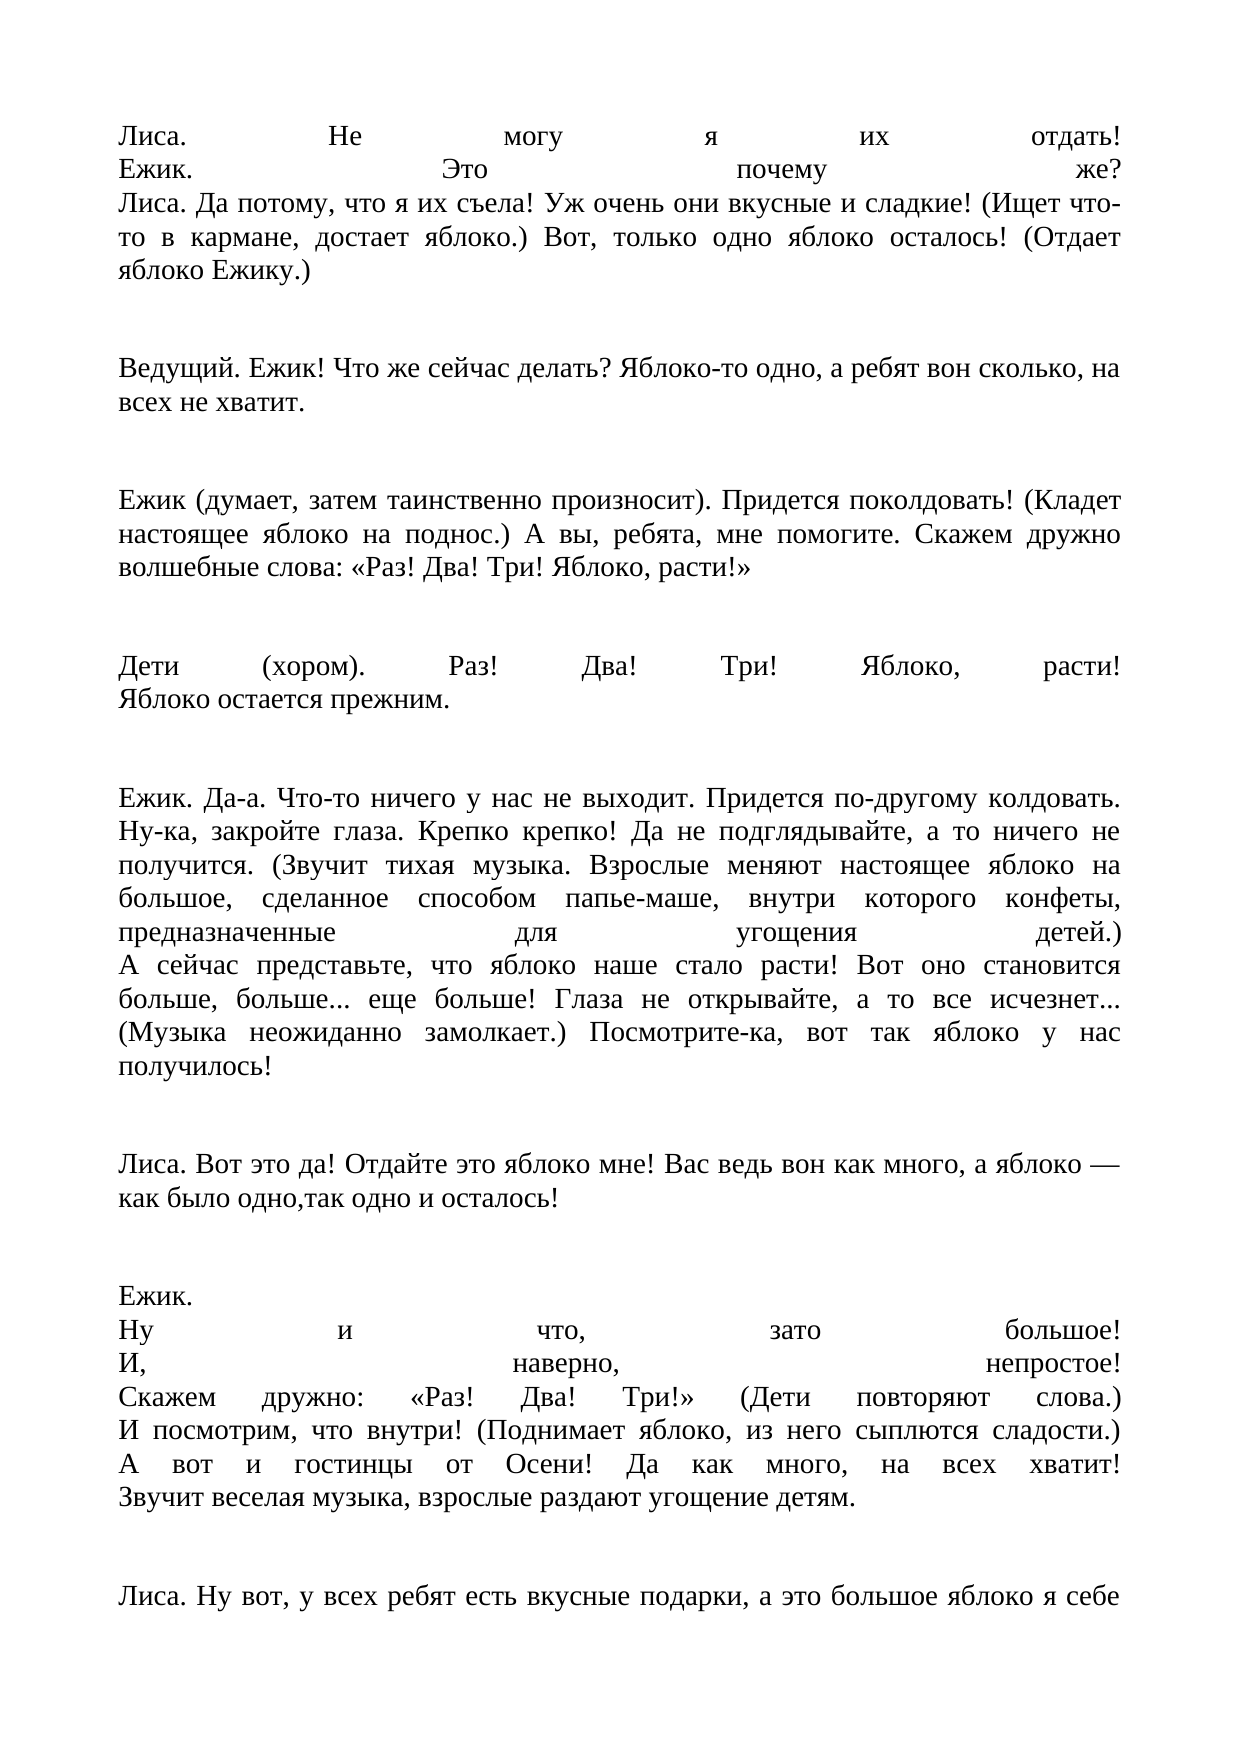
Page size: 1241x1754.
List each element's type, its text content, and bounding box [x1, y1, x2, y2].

text Ежик (думает, затем таинственно произносит). Придется поколдовать! (Кладет настоящее яблоко на поднос.) А вы, ребята, мне помогите. Скажем дружно волшебные слова: «Раз! Два! Три! Яблоко, расти!» [118, 449, 1122, 583]
text Ведущий. Ежик! Что же сейчас делать? Яблоко-то одно, а ребят вон сколько, на всех не хватит. [118, 317, 1122, 418]
text Ежик. Да-а. Что-то ничего у нас не выходит. Придется по-другому колдовать. Ну-ка, закройте глаза. Крепко крепко! Да не подглядывайте, а то ничего не получится. (Звучит тихая музыка. Взрослые меняют настоящее яблоко на большое, сделанное способом папье-маше, внутри которого конфеты, предназначенные для угощения детей.) А сейчас представьте, что яблоко наше стало расти! Вот оно становится больше, больше... еще больше! Глаза не открывайте, а то все исчезнет... (Музыка неожиданно замолкает.) Посмотрите-ка, вот так яблоко у нас получилось! [118, 746, 1122, 1082]
text Лиса. Ну вот, у всех ребят есть вкусные подарки, а это большое яблоко я себе [118, 1544, 1122, 1611]
text Лиса. Не могу я их отдать! Ежик. Это почему же? Лиса. Да потому, что я их съела! Уж очень они вкусные и сладкие! (Ищет что-то в кармане, достает яблоко.) Вот, только одно яблоко осталось! (Отдает яблоко Ежику.) [118, 118, 1122, 286]
text Лиса. Вот это да! Отдайте это яблоко мне! Вас ведь вон как много, а яблоко — как было одно,так одно и осталось! [118, 1113, 1122, 1213]
text Дети (хором). Раз! Два! Три! Яблоко, расти! Яблоко остается прежним. [118, 614, 1122, 715]
text Ежик. Ну и что, зато большое! И, наверно, непростое! Скажем дружно: «Раз! Два! Три!» (Дети повторяют слова.) И посмотрим, что внутри! (Поднимает яблоко, из него сыплются сладости.) А вот и гостинцы от Осени! Да как много, на всех хватит! Звучит веселая музыка, взрослые раздают угощение детям. [118, 1245, 1122, 1513]
